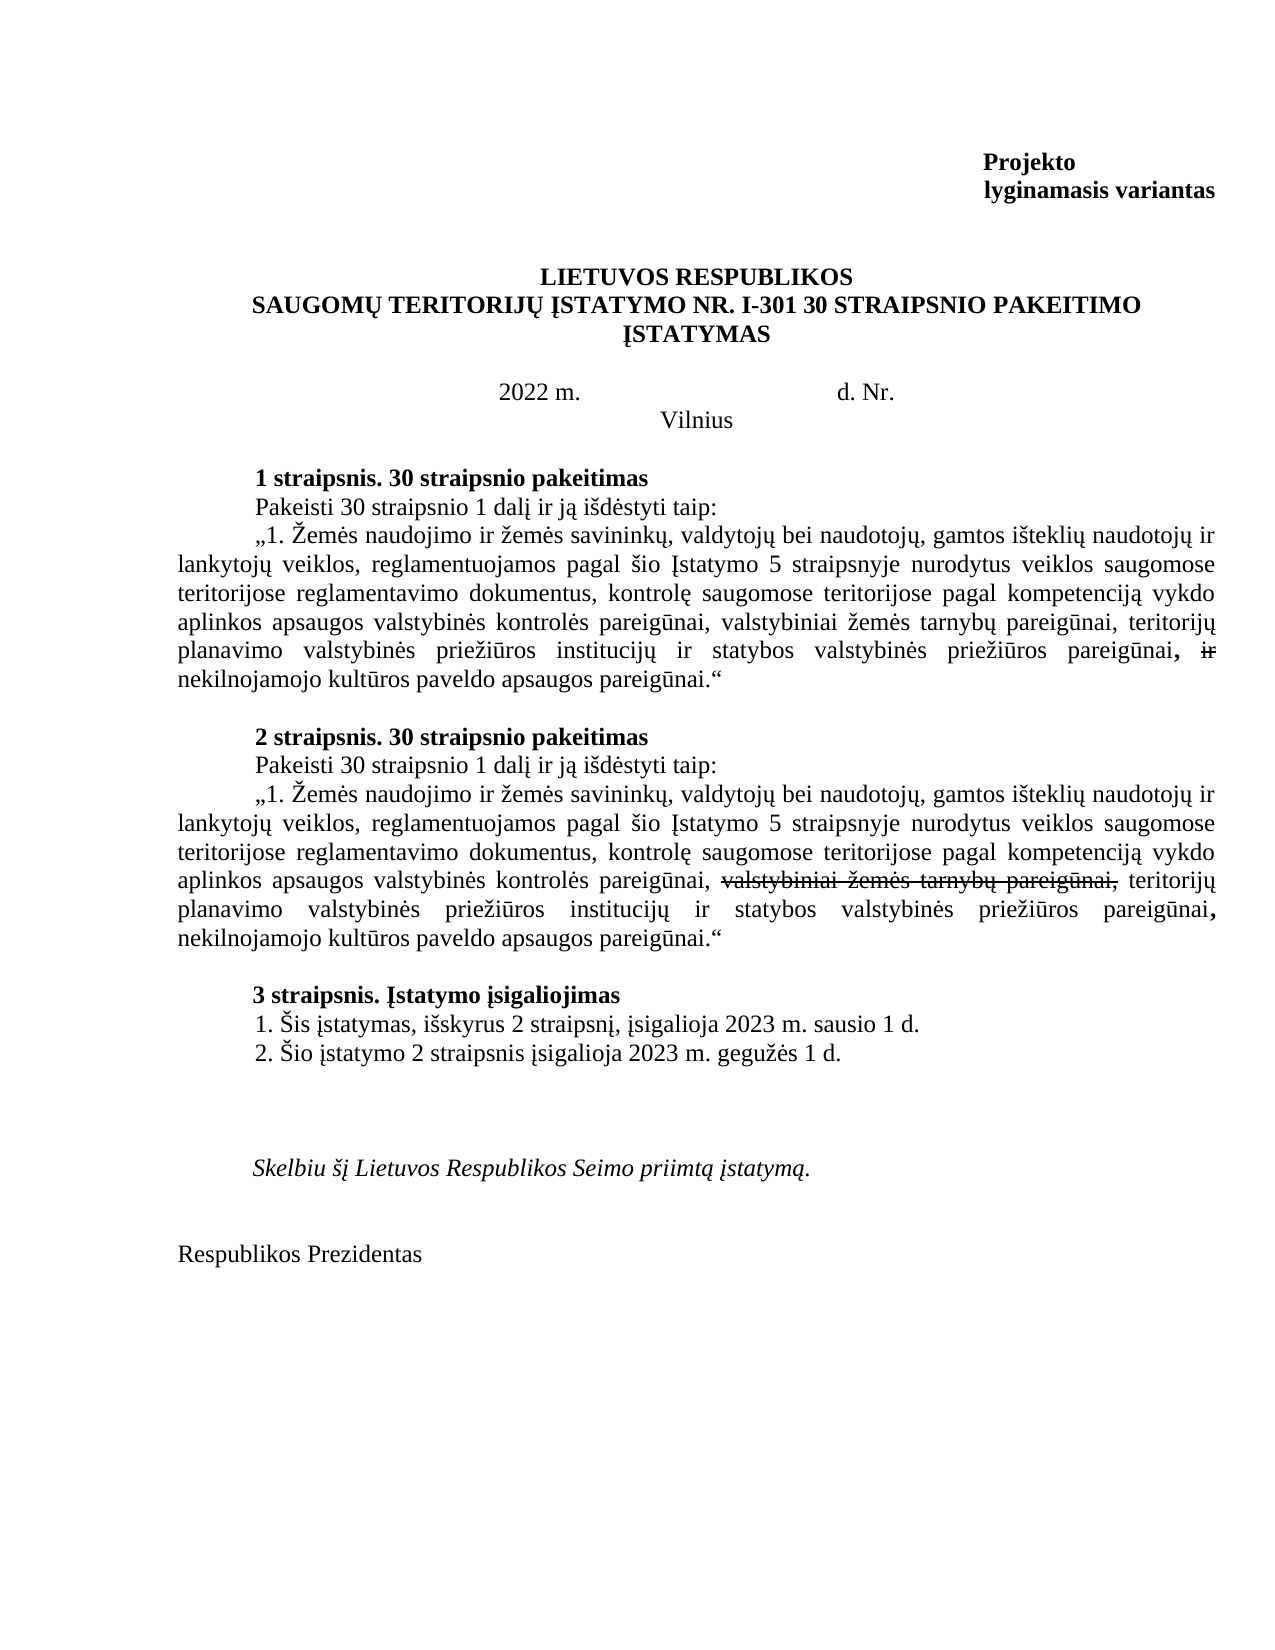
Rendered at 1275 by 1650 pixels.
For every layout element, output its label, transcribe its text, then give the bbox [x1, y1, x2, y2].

text Respublikos Prezidentas [177, 1239, 1216, 1268]
text SAUGOMŲ TERITORIJŲ įstatymo Nr. I-301 30 STRAIPSNIO pakeitimo [177, 291, 1216, 319]
text lyginamasis variantas [886, 176, 1216, 204]
text 2 straipsnis. 30 straipsnio pakeitimas [177, 722, 1216, 751]
text „1. Žemės naudojimo ir žemės savininkų, valdytojų bei naudotojų, gamtos išteklių naudotojų ir lankytojų veiklos, reglamentuojamos pagal šio Įstatymo 5 straipsnyje nurodytus veiklos saugomose teritorijose reglamentavimo dokumentus, kontrolę saugomose teritorijose pagal kompetenciją vykdo aplinkos apsaugos valstybinės kontrolės pareigūnai, valstybiniai žemės tarnybų pareigūnai, teritorijų planavimo valstybinės priežiūros institucijų ir statybos valstybinės priežiūros pareigūnai, ir nekilnojamojo kultūros paveldo apsaugos pareigūnai.“ [177, 521, 1216, 693]
text 1. Šis įstatymas, išskyrus 2 straipsnį, įsigalioja 2023 m. sausio 1 d. [177, 1009, 1216, 1038]
text ĮSTATYMAS [177, 319, 1216, 348]
text 2. Šio įstatymo 2 straipsnis įsigalioja 2023 m. gegužės 1 d. [177, 1038, 1216, 1067]
text Projekto [177, 147, 1216, 176]
text Pakeisti 30 straipsnio 1 dalį ir ją išdėstyti taip: [177, 492, 1216, 521]
text Vilnius [177, 406, 1216, 434]
text „1. Žemės naudojimo ir žemės savininkų, valdytojų bei naudotojų, gamtos išteklių naudotojų ir lankytojų veiklos, reglamentuojamos pagal šio Įstatymo 5 straipsnyje nurodytus veiklos saugomose teritorijose reglamentavimo dokumentus, kontrolę saugomose teritorijose pagal kompetenciją vykdo aplinkos apsaugos valstybinės kontrolės pareigūnai, valstybiniai žemės tarnybų pareigūnai, teritorijų planavimo valstybinės priežiūros institucijų ir statybos valstybinės priežiūros pareigūnai, nekilnojamojo kultūros paveldo apsaugos pareigūnai.“ [177, 779, 1216, 952]
text 1 straipsnis. 30 straipsnio pakeitimas [177, 463, 1216, 492]
text LIETUVOS RESPUBLIKOS [177, 262, 1216, 291]
subtitle Skelbiu šį Lietuvos Respublikos Seimo priimtą įstatymą. [177, 1153, 1216, 1182]
text 2022 m. d. Nr. [177, 377, 1216, 406]
text Pakeisti 30 straipsnio 1 dalį ir ją išdėstyti taip: [177, 751, 1216, 779]
text 3 straipsnis. Įstatymo įsigaliojimas [177, 981, 1216, 1009]
